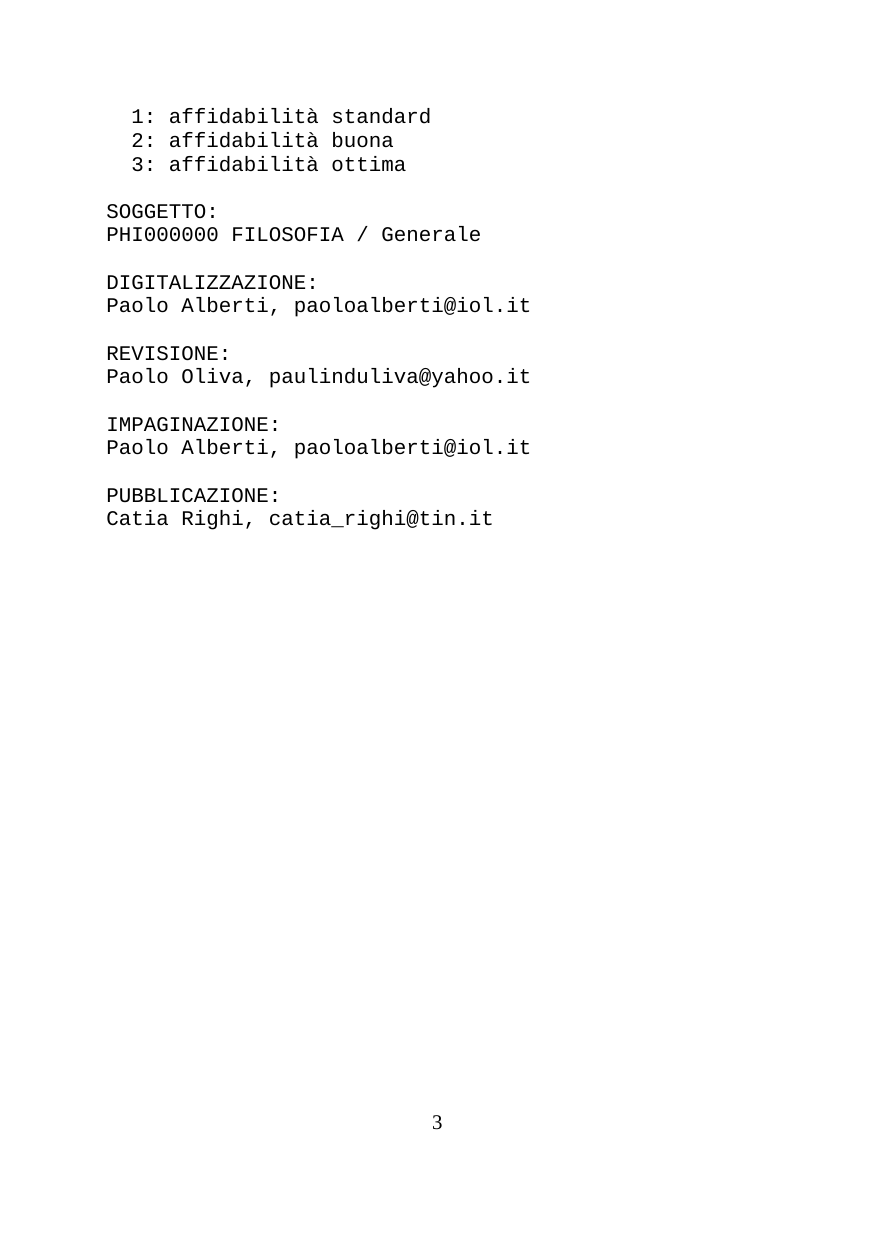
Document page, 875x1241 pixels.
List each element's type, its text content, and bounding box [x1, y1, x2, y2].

text DIGITALIZZAZIONE: [106, 272, 768, 295]
text 3: affidabilità ottima [106, 153, 768, 177]
text PHI000000 FILOSOFIA / Generale [106, 224, 768, 248]
text Paolo Oliva, paulinduliva@yahoo.it [106, 366, 768, 390]
text 1: affidabilità standard [106, 106, 768, 130]
text IMPAGINAZIONE: [106, 414, 768, 437]
text PUBBLICAZIONE: [106, 484, 768, 508]
text SOGGETTO: [106, 201, 768, 224]
text Paolo Alberti, paoloalberti@iol.it [106, 295, 768, 319]
text 2: affidabilità buona [106, 130, 768, 153]
text Catia Righi, catia_righi@tin.it [106, 508, 768, 532]
text REVISIONE: [106, 343, 768, 366]
text Paolo Alberti, paoloalberti@iol.it [106, 437, 768, 461]
